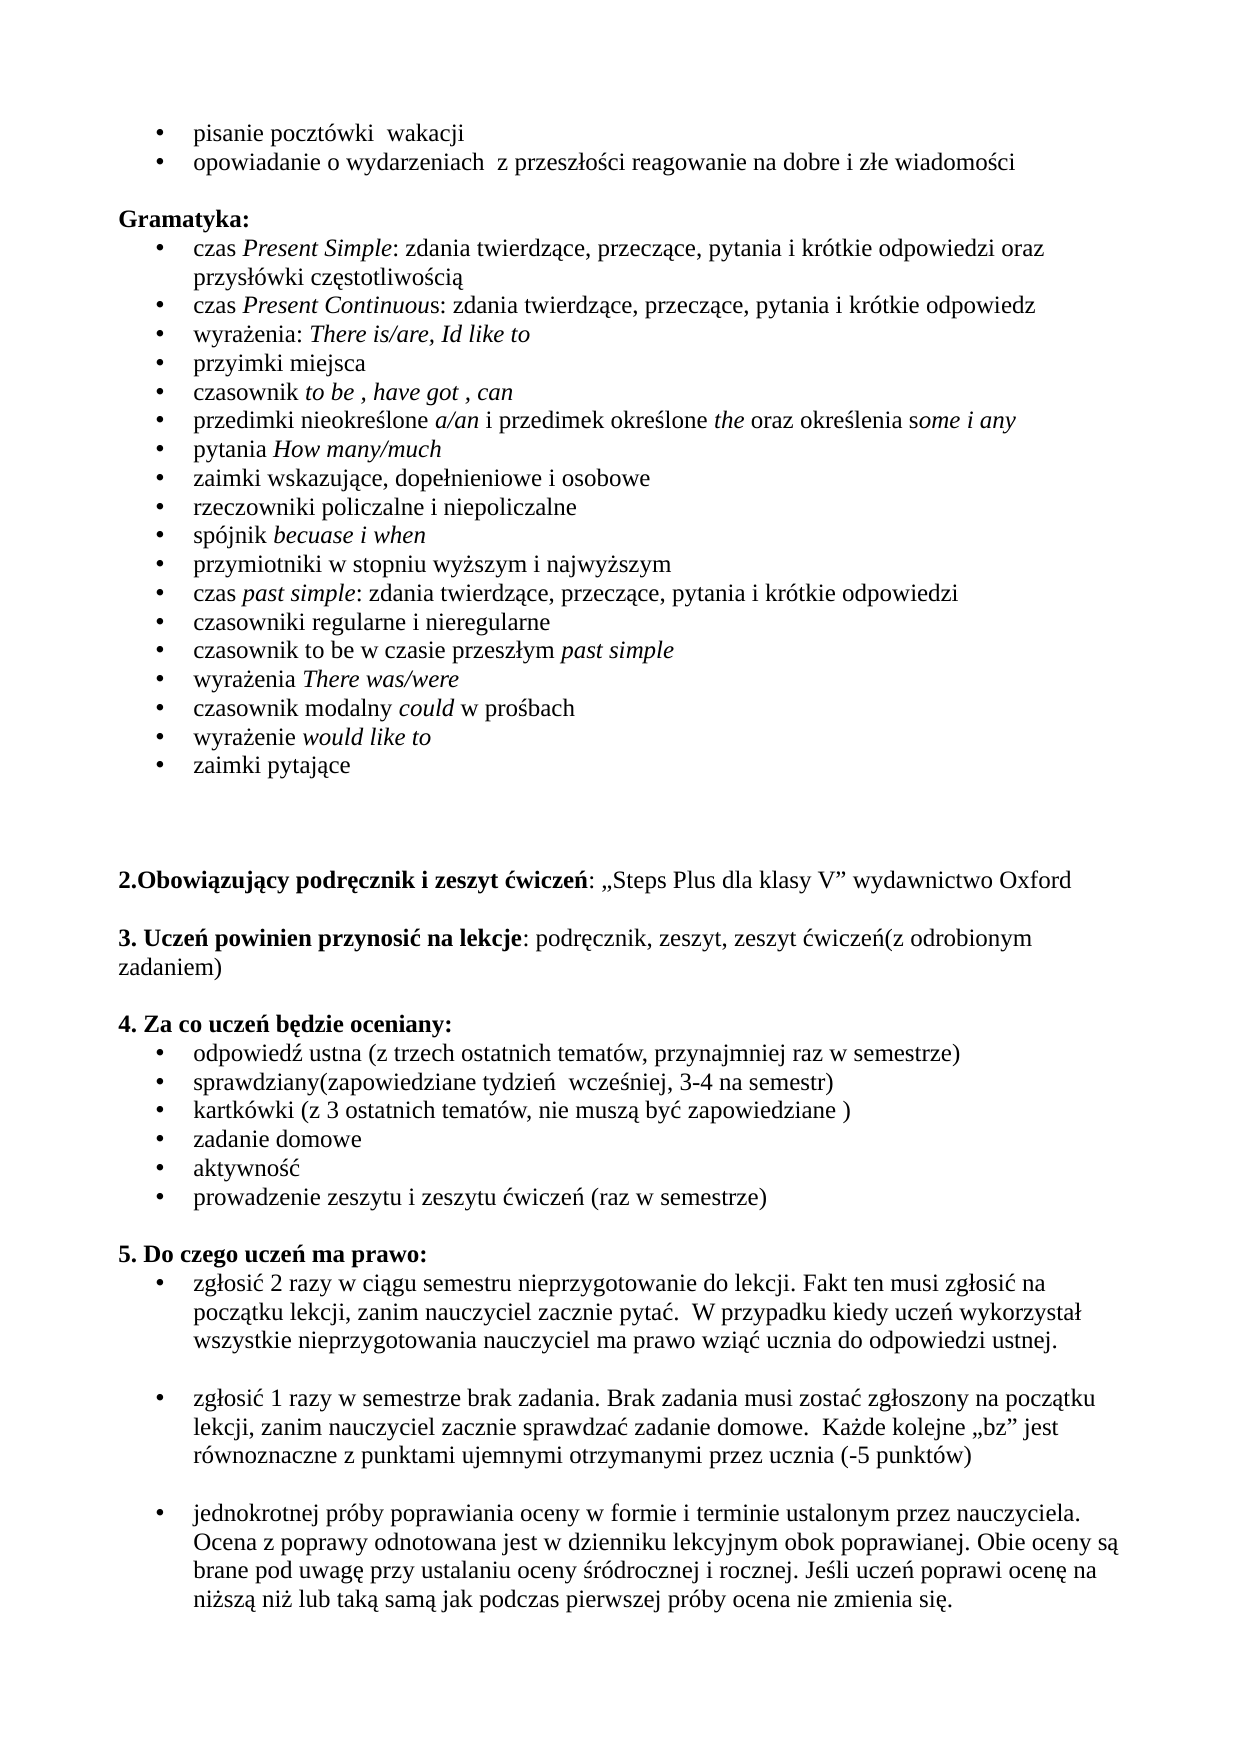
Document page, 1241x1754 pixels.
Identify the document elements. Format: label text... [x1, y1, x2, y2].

list wyrażenia There was/were [156, 664, 1122, 693]
list zgłosić 2 razy w ciągu semestru nieprzygotowanie do lekcji. Fakt ten musi zgłosić na początku lekcji, zanim nauczyciel zacznie pytać. W przypadku kiedy uczeń wykorzystał wszystkie nieprzygotowania nauczyciel ma prawo wziąć ucznia do odpowiedzi ustnej. [156, 1268, 1122, 1354]
list kartkówki (z 3 ostatnich tematów, nie muszą być zapowiedziane ) [156, 1096, 1122, 1124]
list wyrażenia: There is/are, Id like to [156, 319, 1122, 348]
list prowadzenie zeszytu i zeszytu ćwiczeń (raz w semestrze) [156, 1182, 1122, 1211]
list czasownik to be w czasie przeszłym past simple [156, 636, 1122, 664]
list czasownik to be , have got , can [156, 377, 1122, 406]
list opowiadanie o wydarzeniach z przeszłości reagowanie na dobre i złe wiadomości [156, 147, 1122, 176]
list spójnik becuase i when [156, 521, 1122, 549]
list zgłosić 1 razy w semestrze brak zadania. Brak zadania musi zostać zgłoszony na początku lekcji, zanim nauczyciel zacznie sprawdzać zadanie domowe. Każde kolejne „bz” jest równoznaczne z punktami ujemnymi otrzymanymi przez ucznia (-5 punktów) [156, 1383, 1122, 1469]
list czas Present Simple: zdania twierdzące, przeczące, pytania i krótkie odpowiedzi oraz przysłówki częstotliwością [156, 233, 1122, 291]
list czas Present Continuous: zdania twierdzące, przeczące, pytania i krótkie odpowiedz [156, 291, 1122, 319]
list rzeczowniki policzalne i niepoliczalne [156, 492, 1122, 521]
list zadanie domowe [156, 1124, 1122, 1153]
list jednokrotnej próby poprawiania oceny w formie i terminie ustalonym przez nauczyciela. Ocena z poprawy odnotowana jest w dzienniku lekcyjnym obok poprawianej. Obie oceny są brane pod uwagę przy ustalaniu oceny śródrocznej i rocznej. Jeśli uczeń poprawi ocenę na niższą niż lub taką samą jak podczas pierwszej próby ocena nie zmienia się. [156, 1498, 1122, 1613]
list czas past simple: zdania twierdzące, przeczące, pytania i krótkie odpowiedzi [156, 578, 1122, 607]
list wyrażenie would like to [156, 722, 1122, 751]
text 5. Do czego uczeń ma prawo: [118, 1239, 1122, 1268]
list pytania How many/much [156, 434, 1122, 463]
text 3. Uczeń powinien przynosić na lekcje: podręcznik, zeszyt, zeszyt ćwiczeń(z odrobionym zadaniem) [118, 923, 1122, 981]
list zaimki pytające [156, 751, 1122, 779]
list przymiotniki w stopniu wyższym i najwyższym [156, 549, 1122, 578]
list czasowniki regularne i nieregularne [156, 607, 1122, 636]
list pisanie pocztówki wakacji [156, 118, 1122, 147]
list sprawdziany(zapowiedziane tydzień wcześniej, 3-4 na semestr) [156, 1067, 1122, 1096]
text 2.Obowiązujący podręcznik i zeszyt ćwiczeń: „Steps Plus dla klasy V” wydawnictwo Oxford [118, 866, 1122, 894]
list zaimki wskazujące, dopełnieniowe i osobowe [156, 463, 1122, 492]
text Gramatyka: [118, 204, 1122, 233]
list aktywność [156, 1153, 1122, 1182]
list odpowiedź ustna (z trzech ostatnich tematów, przynajmniej raz w semestrze) [156, 1038, 1122, 1067]
list przyimki miejsca [156, 348, 1122, 377]
list przedimki nieokreślone a/an i przedimek określone the oraz określenia some i any [156, 406, 1122, 434]
text 4. Za co uczeń będzie oceniany: [118, 1009, 1122, 1038]
list czasownik modalny could w prośbach [156, 693, 1122, 722]
